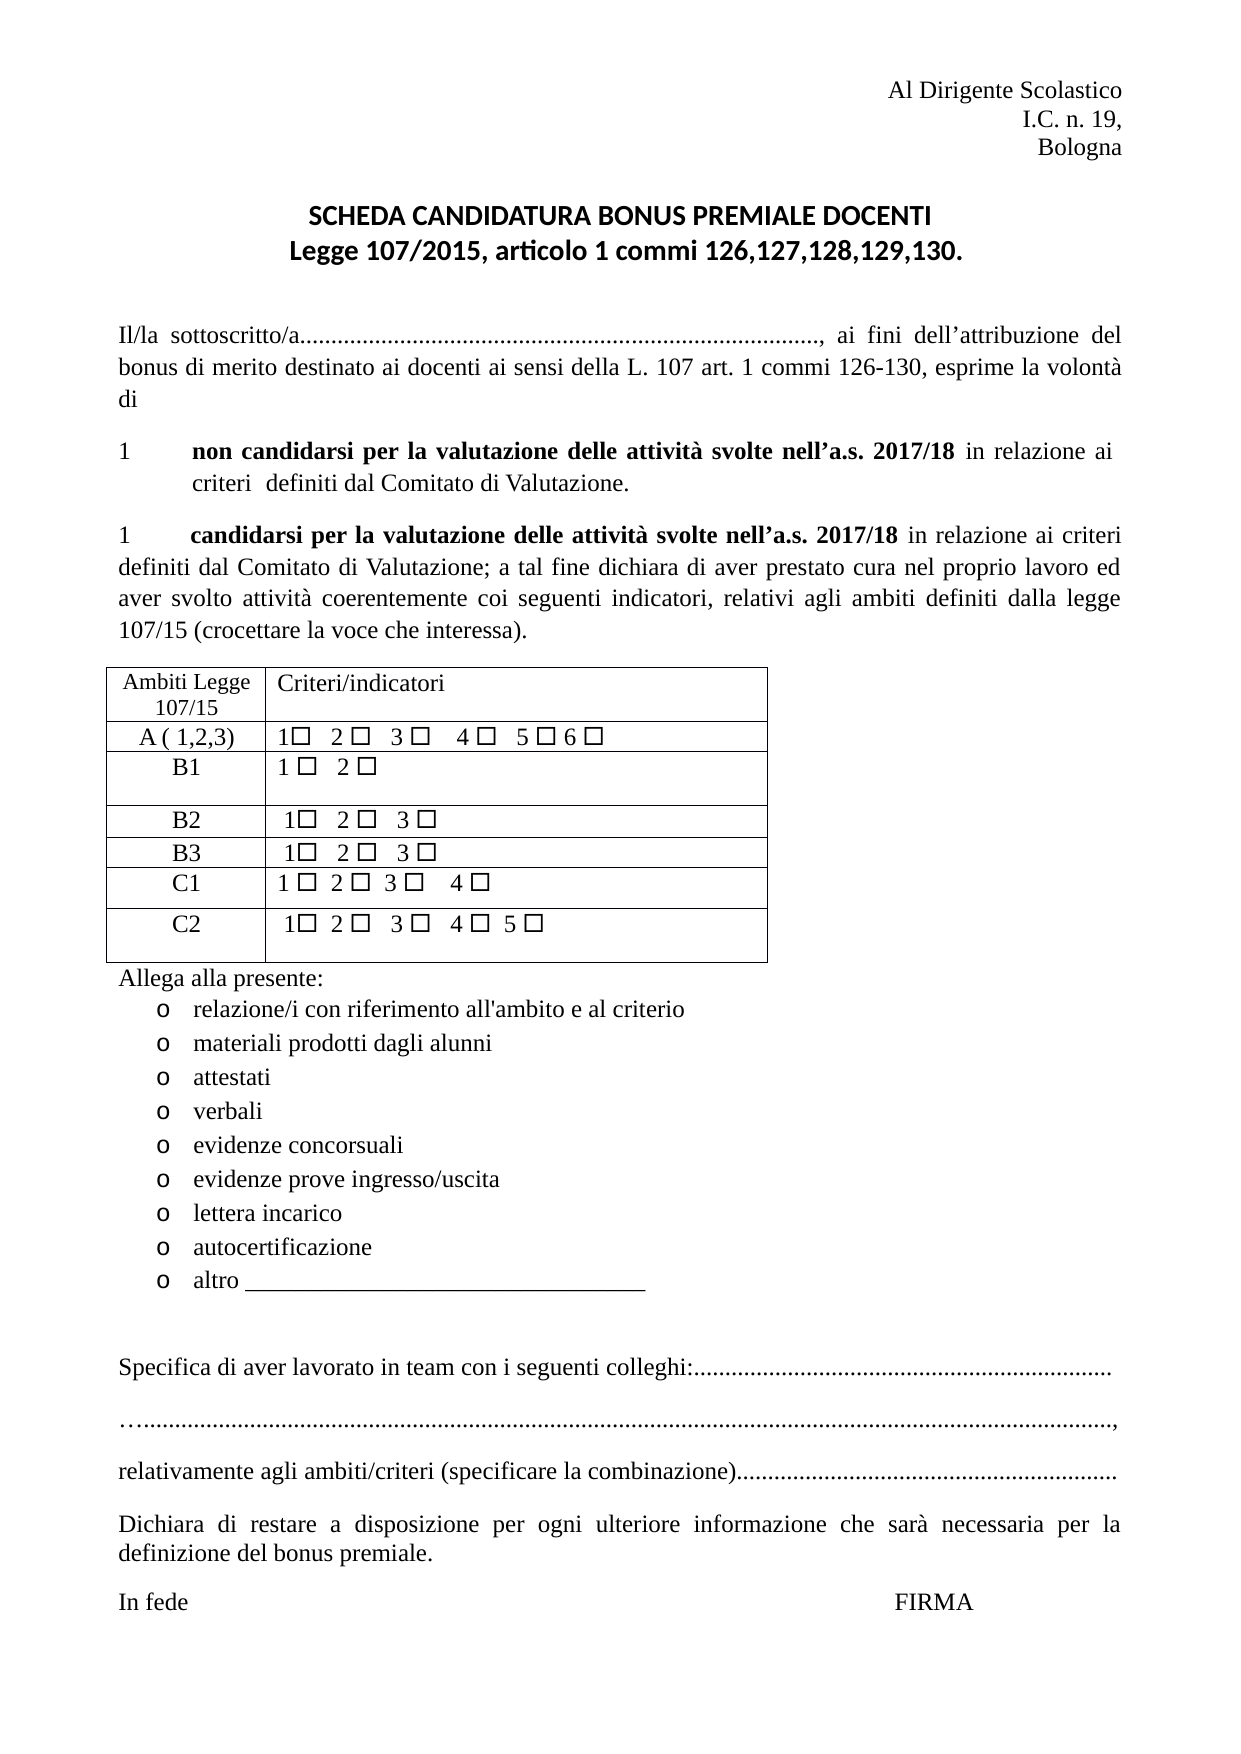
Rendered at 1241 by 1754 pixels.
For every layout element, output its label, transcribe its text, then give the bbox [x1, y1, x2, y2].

list evidenze prove ingresso/uscita [156, 1164, 1122, 1195]
list relazione/i con riferimento all'ambito e al criterio [156, 994, 1122, 1025]
text relativamente agli ambiti/criteri (specificare la combinazione)............................................................. [118, 1456, 1122, 1485]
text  non candidarsi per la valutazione delle attività svolte nell’a.s. 2017/18 in relazione ai criteri definiti dal Comitato di Valutazione. [118, 436, 1122, 496]
table_cell A ( 1,2,3) [107, 722, 265, 751]
list evidenze concorsuali [156, 1130, 1122, 1161]
table_cell 1 2  3  [266, 806, 767, 837]
list verbali [156, 1096, 1122, 1127]
list autocertificazione [156, 1232, 1122, 1262]
table_cell 1 2  3  [266, 838, 767, 867]
text  candidarsi per la valutazione delle attività svolte nell’a.s. 2017/18 in relazione ai criteri definiti dal Comitato di Valutazione; a tal fine dichiara di aver prestato cura nel proprio lavoro ed aver svolto attività coerentemente coi seguenti indicatori, relativi agli ambiti definiti dalla legge 107/15 (crocettare la voce che interessa). [118, 520, 1122, 643]
table_cell 1 2  3  4  5  6  [266, 722, 767, 751]
table_header Ambiti Legge 107/15 [107, 668, 265, 721]
text SCHEDA CANDIDATURA BONUS PREMIALE DOCENTI [118, 197, 1122, 232]
list lettera incarico [156, 1198, 1122, 1228]
text Legge 107/2015, articolo 1 commi 126,127,128,129,130. [118, 232, 1122, 268]
text I.C. n. 19, [118, 104, 1122, 132]
table_cell 1  2  3  4  [266, 868, 767, 908]
table_header Criteri/indicatori [266, 668, 767, 721]
table_cell C1 [107, 868, 265, 908]
table_cell B1 [107, 752, 265, 804]
text …..........................................................................................................................................................., [118, 1404, 1122, 1433]
list attestati [156, 1062, 1122, 1093]
text Al Dirigente Scolastico [118, 75, 1122, 104]
text Dichiara di restare a disposizione per ogni ulteriore informazione che sarà necessaria per la definizione del bonus premiale. [118, 1509, 1122, 1566]
table_cell 1  2  [266, 752, 767, 804]
table_cell 1 2  3  4  5  [266, 909, 767, 962]
text In fede FIRMA [118, 1587, 1122, 1616]
text Il/la sottoscritto/a..................................................................................., ai fini dell’attribuzione del bonus di merito destinato ai docenti ai sensi della L. 107 art. 1 commi 126-130, esprime la volontà di [118, 321, 1122, 412]
table_cell C2 [107, 909, 265, 962]
table_cell B3 [107, 838, 265, 867]
list altro ________________________________ [156, 1265, 1122, 1296]
table_cell B2 [107, 806, 265, 837]
text Bologna [118, 132, 1122, 161]
text Specifica di aver lavorato in team con i seguenti colleghi:................................................................... [118, 1352, 1122, 1380]
list materiali prodotti dagli alunni [156, 1028, 1122, 1059]
text Allega alla presente: [118, 963, 1122, 992]
